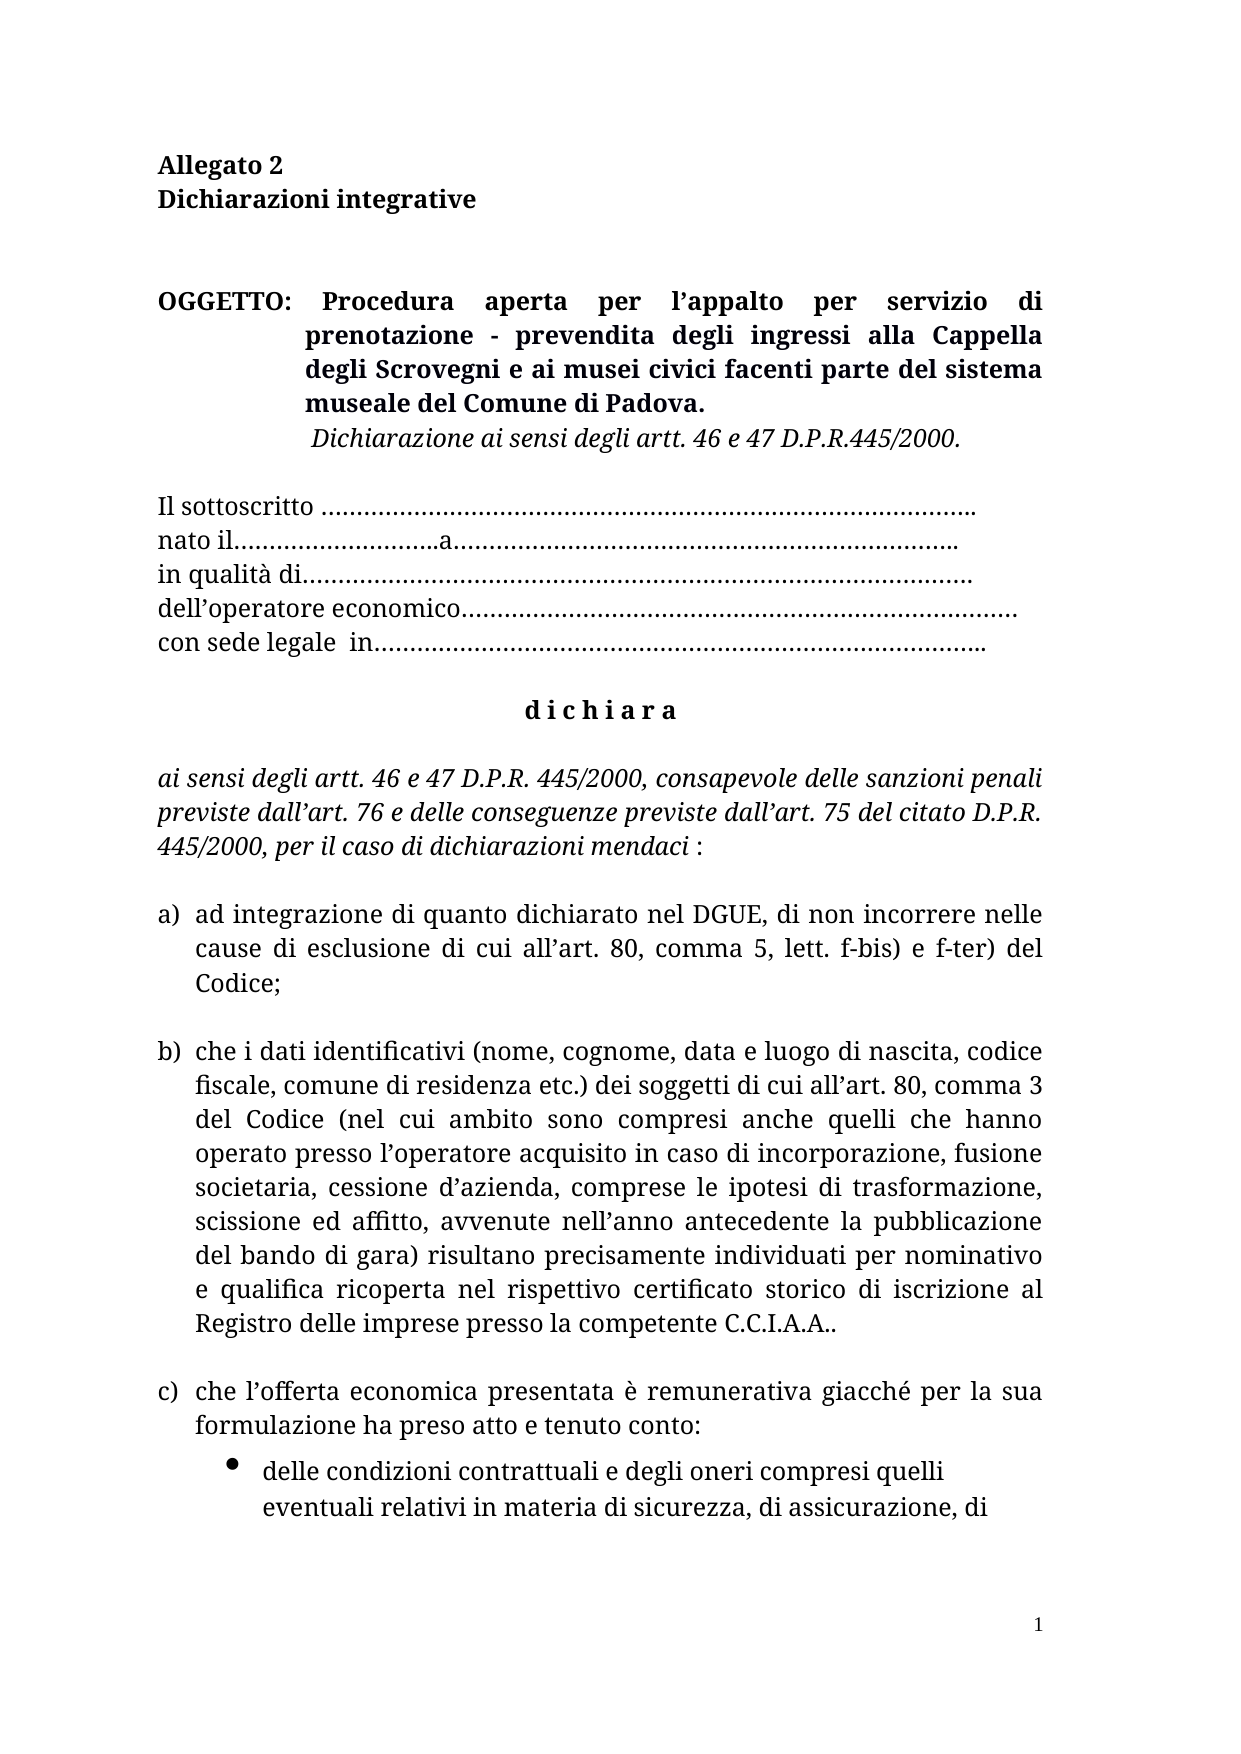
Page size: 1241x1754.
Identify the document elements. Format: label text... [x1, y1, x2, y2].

list che i dati identificativi (nome, cognome, data e luogo di nascita, codice fiscale, comune di residenza etc.) dei soggetti di cui all’art. 80, comma 3 del Codice (nel cui ambito sono compresi anche quelli che hanno operato presso l’operatore acquisito in caso di incorporazione, fusione societaria, cessione d’azienda, comprese le ipotesi di trasformazione, scissione ed affitto, avvenute nell’anno antecedente la pubblicazione del bando di gara) risultano precisamente individuati per nominativo e qualifica ricoperta nel rispettivo certificato storico di iscrizione al Registro delle imprese presso la competente C.C.I.A.A.. [157, 1033, 1043, 1340]
text Dichiarazioni integrative [157, 182, 1043, 216]
text ai sensi degli artt. 46 e 47 D.P.R. 445/2000, consapevole delle sanzioni penali previste dall’art. 76 e delle conseguenze previste dall’art. 75 del citato D.P.R. 445/2000, per il caso di dichiarazioni mendaci : [157, 761, 1043, 863]
text nato il………………………..a…………………………………………………………….. [157, 522, 1061, 556]
text OGGETTO: Procedura aperta per l’appalto per servizio di prenotazione - prevendita degli ingressi alla Cappella degli Scrovegni e ai musei civici facenti parte del sistema museale del Comune di Padova. [157, 284, 1043, 420]
text Allegato 2 [157, 148, 1043, 182]
text in qualità di…………………………………………………………………………………. [157, 556, 1061, 591]
text Il sottoscritto ……………………………………………………………………………….. [157, 488, 1061, 522]
text con sede legale in………………………………………………………………………….. [157, 624, 1061, 659]
text dell’operatore economico…………………………………………………………………… [157, 591, 1061, 624]
text d i c h i a r a [157, 693, 1043, 727]
list ad integrazione di quanto dichiarato nel DGUE, di non incorrere nelle cause di esclusione di cui all’art. 80, comma 5, lett. f-bis) e f-ter) del Codice; [157, 897, 1043, 999]
text Dichiarazione ai sensi degli artt. 46 e 47 D.P.R.445/2000. [311, 420, 1043, 454]
list che l’offerta economica presentata è remunerativa giacché per la sua formulazione ha preso atto e tenuto conto: [157, 1374, 1043, 1442]
list delle condizioni contrattuali e degli oneri compresi quelli eventuali relativi in materia di sicurezza, di assicurazione, di [224, 1448, 1043, 1524]
